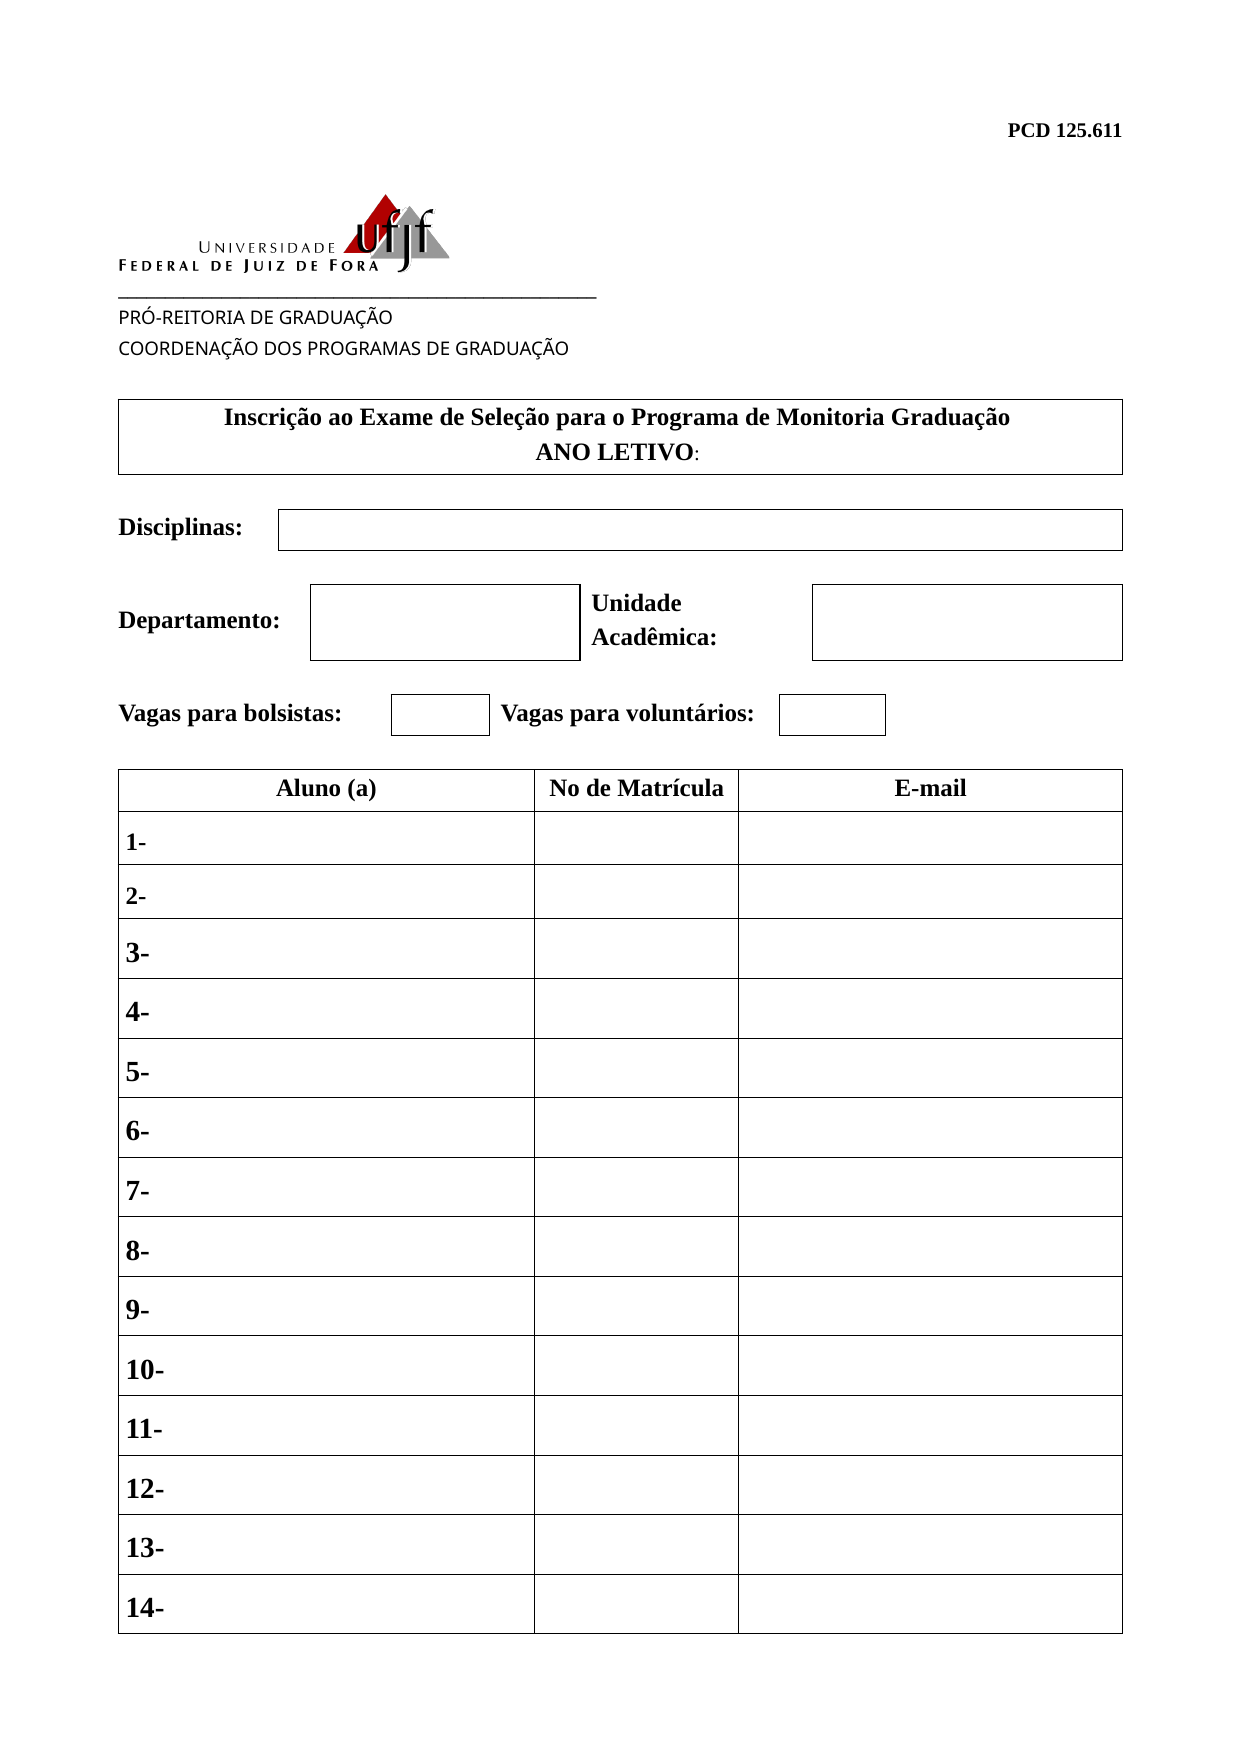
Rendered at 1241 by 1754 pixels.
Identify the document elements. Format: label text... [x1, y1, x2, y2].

table_cell [739, 1158, 1122, 1216]
table_cell 11- [119, 1396, 534, 1454]
text COORDENAÇÃO DOS PROGRAMAS DE GRADUAÇÃO [118, 335, 1122, 360]
table_cell 8- [119, 1217, 534, 1276]
table_header [780, 695, 885, 735]
table_header Vagas para bolsistas: [118, 694, 391, 735]
table_cell [739, 919, 1122, 978]
table_cell [535, 1575, 738, 1633]
table_cell 3- [119, 919, 534, 978]
table_cell 7- [119, 1158, 534, 1216]
table_cell 10- [119, 1336, 534, 1395]
table_cell [535, 1039, 738, 1097]
table_header [311, 585, 579, 660]
table_cell [535, 1098, 738, 1157]
table_cell [535, 979, 738, 1037]
table_header Departamento: [118, 584, 310, 660]
table_cell [535, 1277, 738, 1335]
table_cell [739, 979, 1122, 1037]
table_header [813, 585, 1122, 660]
table_cell [535, 1396, 738, 1454]
table_cell [739, 812, 1122, 864]
table_cell 9- [119, 1277, 534, 1335]
table_header Vagas para voluntários: [490, 694, 779, 735]
table_cell [535, 1456, 738, 1514]
table_cell [739, 1515, 1122, 1574]
table_cell [739, 865, 1122, 918]
table_cell 4- [119, 979, 534, 1037]
table_cell [535, 1217, 738, 1276]
table_cell [535, 919, 738, 978]
table_cell [535, 812, 738, 864]
table_cell 1- [119, 812, 534, 864]
table_header Inscrição ao Exame de Seleção para o Programa de Monitoria Graduação ANO LETIVO: [119, 400, 1122, 474]
picture [118, 194, 450, 273]
table_header Aluno (a) [119, 770, 534, 811]
table_header Disciplinas: [118, 509, 278, 550]
table_cell [535, 865, 738, 918]
table_cell [739, 1396, 1122, 1454]
table_cell 13- [119, 1515, 534, 1574]
table_cell [535, 1515, 738, 1574]
table_cell 6- [119, 1098, 534, 1157]
table_header E-mail [739, 770, 1122, 811]
table_cell [739, 1039, 1122, 1097]
table_header Unidade Acadêmica: [581, 584, 812, 660]
table_cell [739, 1277, 1122, 1335]
table_header [392, 695, 489, 735]
table_header No de Matrícula [535, 770, 738, 811]
table_cell [739, 1098, 1122, 1157]
table_cell 5- [119, 1039, 534, 1097]
text PCD 125.611 [118, 118, 1122, 142]
table_cell [739, 1456, 1122, 1514]
table_cell 12- [119, 1456, 534, 1514]
table_cell [739, 1575, 1122, 1633]
table_header [279, 510, 1122, 550]
table_cell [535, 1158, 738, 1216]
table_cell [535, 1336, 738, 1395]
table_cell [739, 1336, 1122, 1395]
table_cell 14- [119, 1575, 534, 1633]
table_cell 2- [119, 865, 534, 918]
table_cell [739, 1217, 1122, 1276]
text ___________________________________________________ [118, 278, 1122, 300]
text PRÓ-REITORIA DE GRADUAÇÃO [118, 304, 1122, 330]
